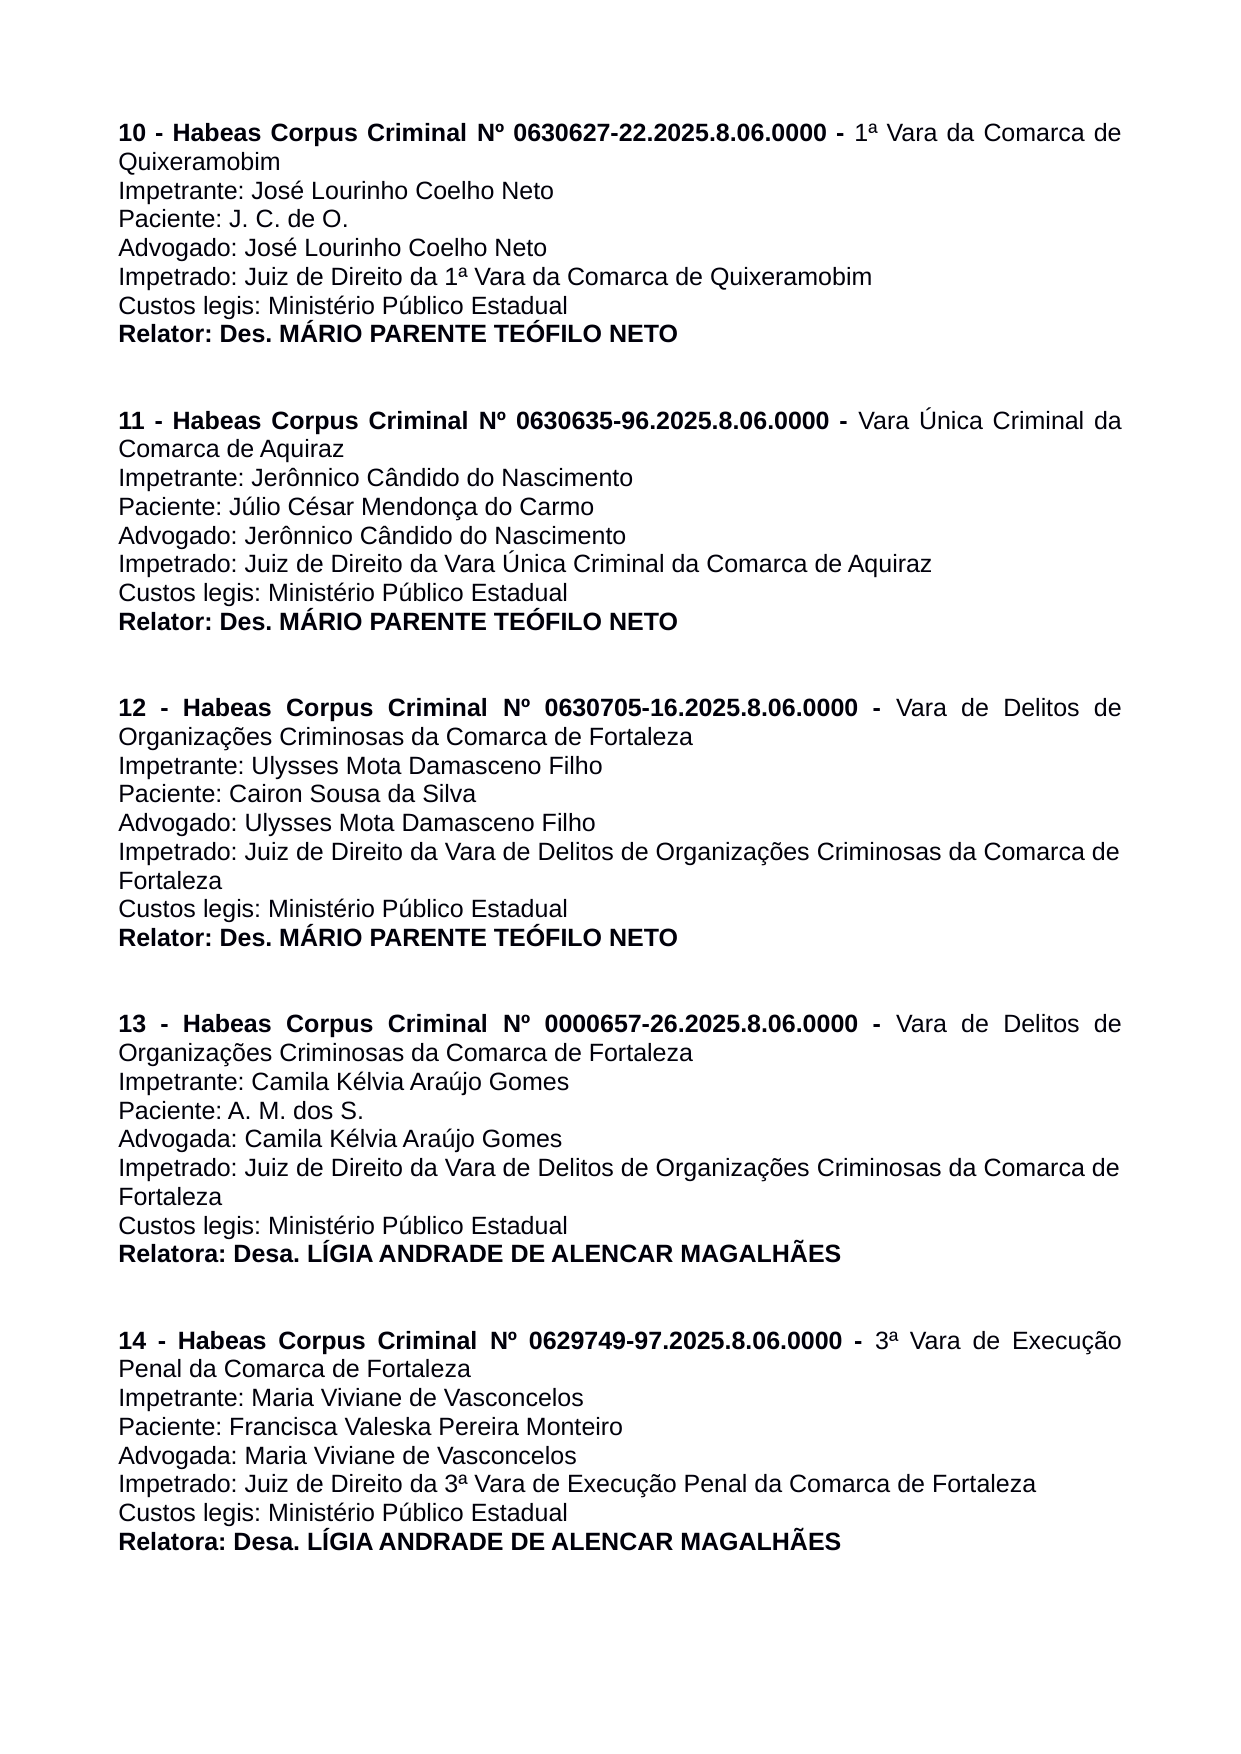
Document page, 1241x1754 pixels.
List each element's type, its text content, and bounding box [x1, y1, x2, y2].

text Paciente: Júlio César Mendonça do Carmo [118, 492, 1122, 521]
text Impetrante: Ulysses Mota Damasceno Filho [118, 751, 1122, 779]
text Relator: Des. MÁRIO PARENTE TEÓFILO NETO [118, 319, 1122, 348]
text Paciente: J. C. de O. [118, 204, 1122, 233]
text Paciente: Francisca Valeska Pereira Monteiro [118, 1412, 1122, 1441]
text Relatora: Desa. LÍGIA ANDRADE DE ALENCAR MAGALHÃES [118, 1239, 1122, 1268]
text Custos legis: Ministério Público Estadual [118, 894, 1122, 923]
text Custos legis: Ministério Público Estadual [118, 1211, 1122, 1239]
text Impetrado: Juiz de Direito da 1ª Vara da Comarca de Quixeramobim [118, 262, 1122, 291]
text Advogado: José Lourinho Coelho Neto [118, 233, 1122, 262]
text Custos legis: Ministério Público Estadual [118, 291, 1122, 319]
text Custos legis: Ministério Público Estadual [118, 1498, 1122, 1527]
text Custos legis: Ministério Público Estadual [118, 578, 1122, 607]
text Impetrante: Maria Viviane de Vasconcelos [118, 1383, 1122, 1412]
text Impetrado: Juiz de Direito da Vara Única Criminal da Comarca de Aquiraz [118, 549, 1122, 578]
text 13 - Habeas Corpus Criminal Nº 0000657-26.2025.8.06.0000 - Vara de Delitos de Organizações Criminosas da Comarca de Fortaleza [118, 1009, 1122, 1067]
text 14 - Habeas Corpus Criminal Nº 0629749-97.2025.8.06.0000 - 3ª Vara de Execução Penal da Comarca de Fortaleza [118, 1326, 1122, 1383]
text 11 - Habeas Corpus Criminal Nº 0630635-96.2025.8.06.0000 - Vara Única Criminal da Comarca de Aquiraz [118, 406, 1122, 463]
text Relatora: Desa. LÍGIA ANDRADE DE ALENCAR MAGALHÃES [118, 1527, 1122, 1556]
text Relator: Des. MÁRIO PARENTE TEÓFILO NETO [118, 607, 1122, 636]
text Impetrante: Camila Kélvia Araújo Gomes [118, 1067, 1122, 1096]
text Advogado: Jerônnico Cândido do Nascimento [118, 521, 1122, 549]
text Impetrado: Juiz de Direito da Vara de Delitos de Organizações Criminosas da Comarca de Fortaleza [118, 1153, 1122, 1211]
text Paciente: A. M. dos S. [118, 1096, 1122, 1124]
text Relator: Des. MÁRIO PARENTE TEÓFILO NETO [118, 923, 1122, 952]
text Impetrante: Jerônnico Cândido do Nascimento [118, 463, 1122, 492]
text Impetrado: Juiz de Direito da 3ª Vara de Execução Penal da Comarca de Fortaleza [118, 1469, 1122, 1498]
text Paciente: Cairon Sousa da Silva [118, 779, 1122, 808]
text Advogado: Ulysses Mota Damasceno Filho [118, 808, 1122, 837]
text Impetrante: José Lourinho Coelho Neto [118, 176, 1122, 204]
text 12 - Habeas Corpus Criminal Nº 0630705-16.2025.8.06.0000 - Vara de Delitos de Organizações Criminosas da Comarca de Fortaleza [118, 693, 1122, 751]
text Impetrado: Juiz de Direito da Vara de Delitos de Organizações Criminosas da Comarca de Fortaleza [118, 837, 1122, 894]
text Advogada: Camila Kélvia Araújo Gomes [118, 1124, 1122, 1153]
text Advogada: Maria Viviane de Vasconcelos [118, 1441, 1122, 1469]
text 10 - Habeas Corpus Criminal Nº 0630627-22.2025.8.06.0000 - 1ª Vara da Comarca de Quixeramobim [118, 118, 1122, 176]
